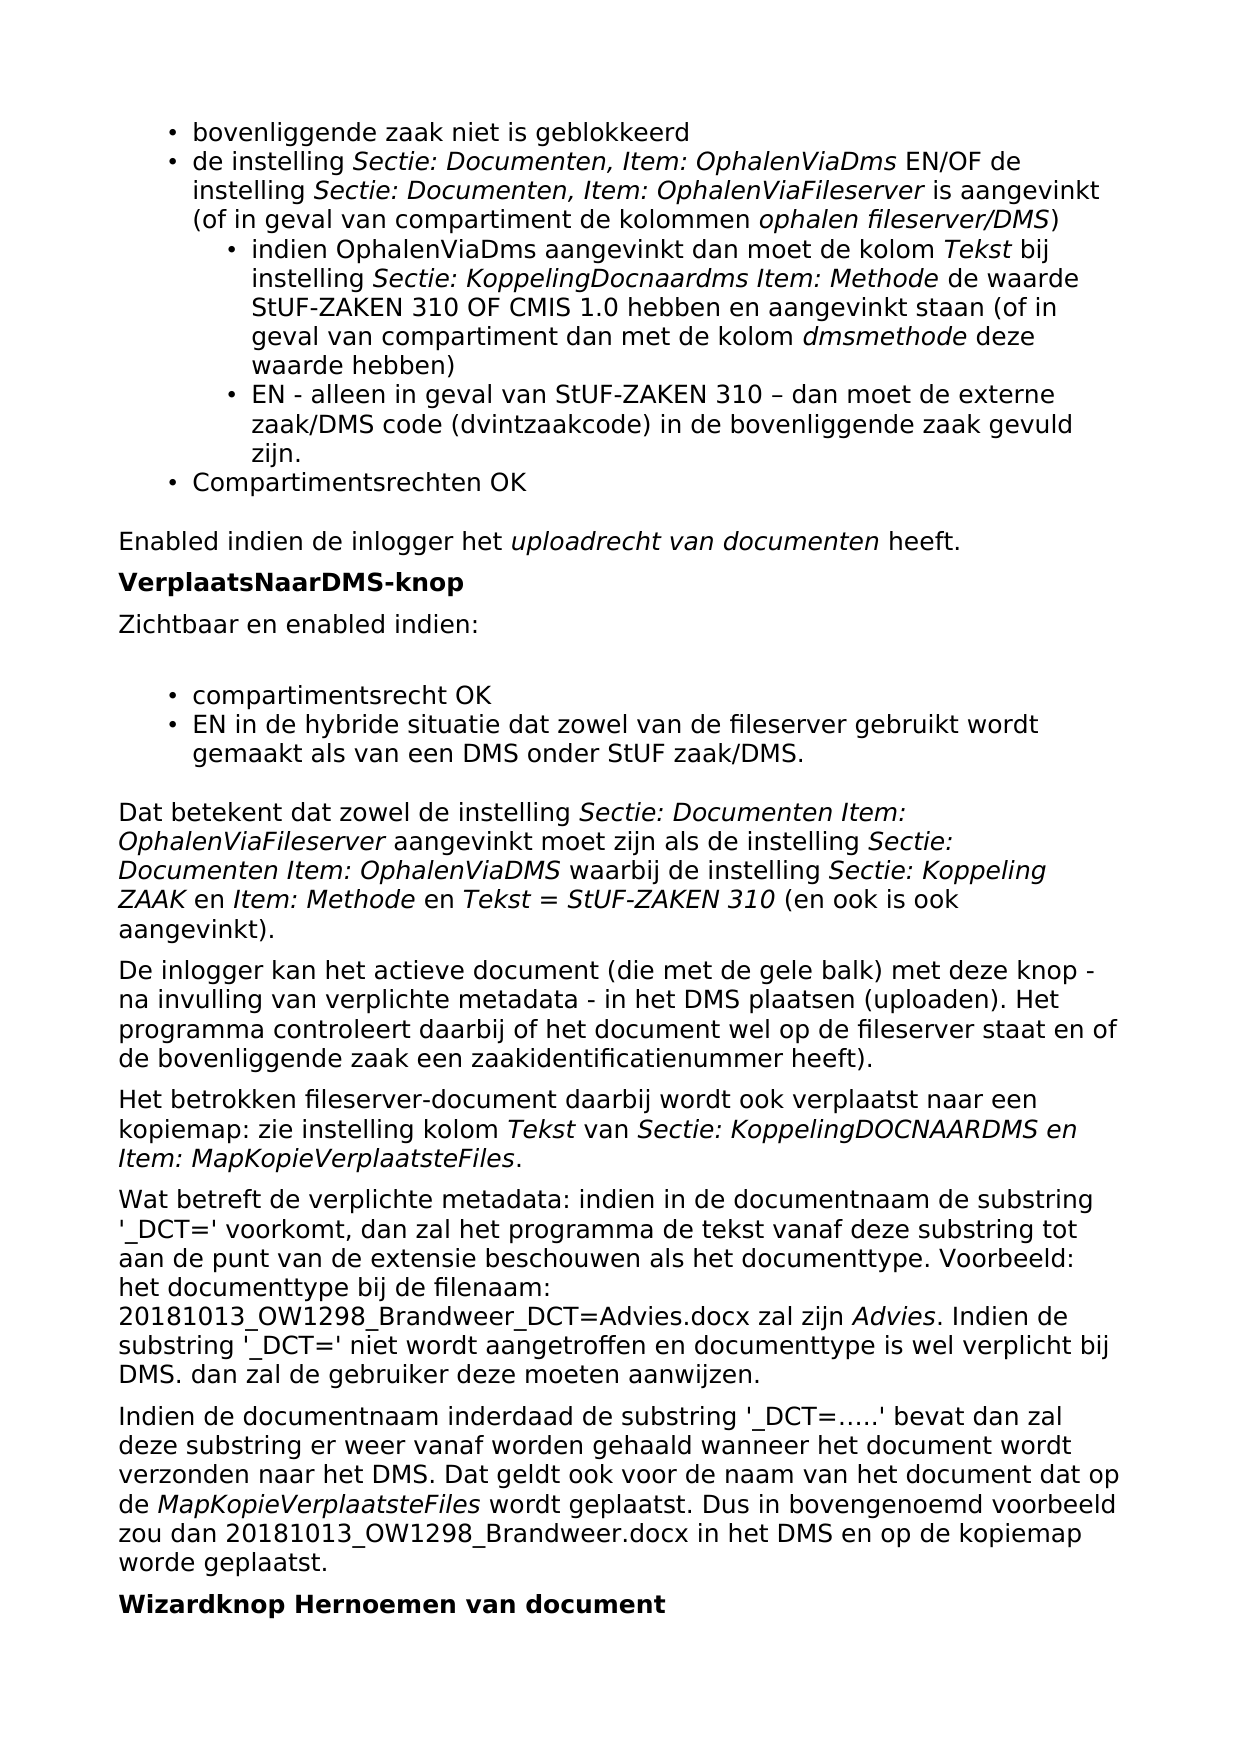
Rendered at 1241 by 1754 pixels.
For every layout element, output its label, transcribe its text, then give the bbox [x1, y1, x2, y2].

text Zichtbaar en enabled indien: [118, 610, 1122, 639]
list indien OphalenViaDms aangevinkt dan moet de kolom Tekst bij instelling Sectie: KoppelingDocnaardms Item: Methode de waarde StUF-ZAKEN 310 OF CMIS 1.0 hebben en aangevinkt staan (of in geval van compartiment dan met de kolom dmsmethode deze waarde hebben) [236, 235, 1122, 381]
text VerplaatsNaarDMS-knop [118, 568, 1122, 598]
text Dat betekent dat zowel de instelling Sectie: Documenten Item: OphalenViaFileserver aangevinkt moet zijn als de instelling Sectie: Documenten Item: OphalenViaDMS waarbij de instelling Sectie: Koppeling ZAAK en Item: Methode en Tekst = StUF-ZAKEN 310 (en ook is ook aangevinkt). [118, 798, 1122, 944]
text Indien de documentnaam inderdaad de substring '_DCT=…..' bevat dan zal deze substring er weer vanaf worden gehaald wanneer het document wordt verzonden naar het DMS. Dat geldt ook voor de naam van het document dat op de MapKopieVerplaatsteFiles wordt geplaatst. Dus in bovengenoemd voorbeeld zou dan 20181013_OW1298_Brandweer.docx in het DMS en op de kopiemap worde geplaatst. [118, 1402, 1122, 1577]
list EN in de hybride situatie dat zowel van de fileserver gebruikt wordt gemaakt als van een DMS onder StUF zaak/DMS. [177, 710, 1122, 769]
text Wizardknop Hernoemen van document [118, 1590, 1122, 1619]
list de instelling Sectie: Documenten, Item: OphalenViaDms EN/OF de instelling Sectie: Documenten, Item: OphalenViaFileserver is aangevinkt (of in geval van compartiment de kolommen ophalen fileserver/DMS) [177, 147, 1122, 235]
text De inlogger kan het actieve document (die met de gele balk) met deze knop - na invulling van verplichte metadata - in het DMS plaatsen (uploaden). Het programma controleert daarbij of het document wel op de fileserver staat en of de bovenliggende zaak een zaakidentificatienummer heeft). [118, 957, 1122, 1073]
list EN - alleen in geval van StUF-ZAKEN 310 – dan moet de externe zaak/DMS code (dvintzaakcode) in de bovenliggende zaak gevuld zijn. [236, 381, 1122, 468]
list compartimentsrecht OK [177, 681, 1122, 710]
list Compartimentsrechten OK [177, 468, 1122, 497]
text Het betrokken fileserver-document daarbij wordt ook verplaatst naar een kopiemap: zie instelling kolom Tekst van Sectie: KoppelingDOCNAARDMS en Item: MapKopieVerplaatsteFiles. [118, 1086, 1122, 1173]
list bovenliggende zaak niet is geblokkeerd [177, 118, 1122, 147]
text Wat betreft de verplichte metadata: indien in de documentnaam de substring '_DCT=' voorkomt, dan zal het programma de tekst vanaf deze substring tot aan de punt van de extensie beschouwen als het documenttype. Voorbeeld: het documenttype bij de filenaam: 20181013_OW1298_Brandweer_DCT=Advies.docx zal zijn Advies. Indien de substring '_DCT=' niet wordt aangetroffen en documenttype is wel verplicht bij DMS. dan zal de gebruiker deze moeten aanwijzen. [118, 1186, 1122, 1390]
text Enabled indien de inlogger het uploadrecht van documenten heeft. [118, 527, 1122, 556]
